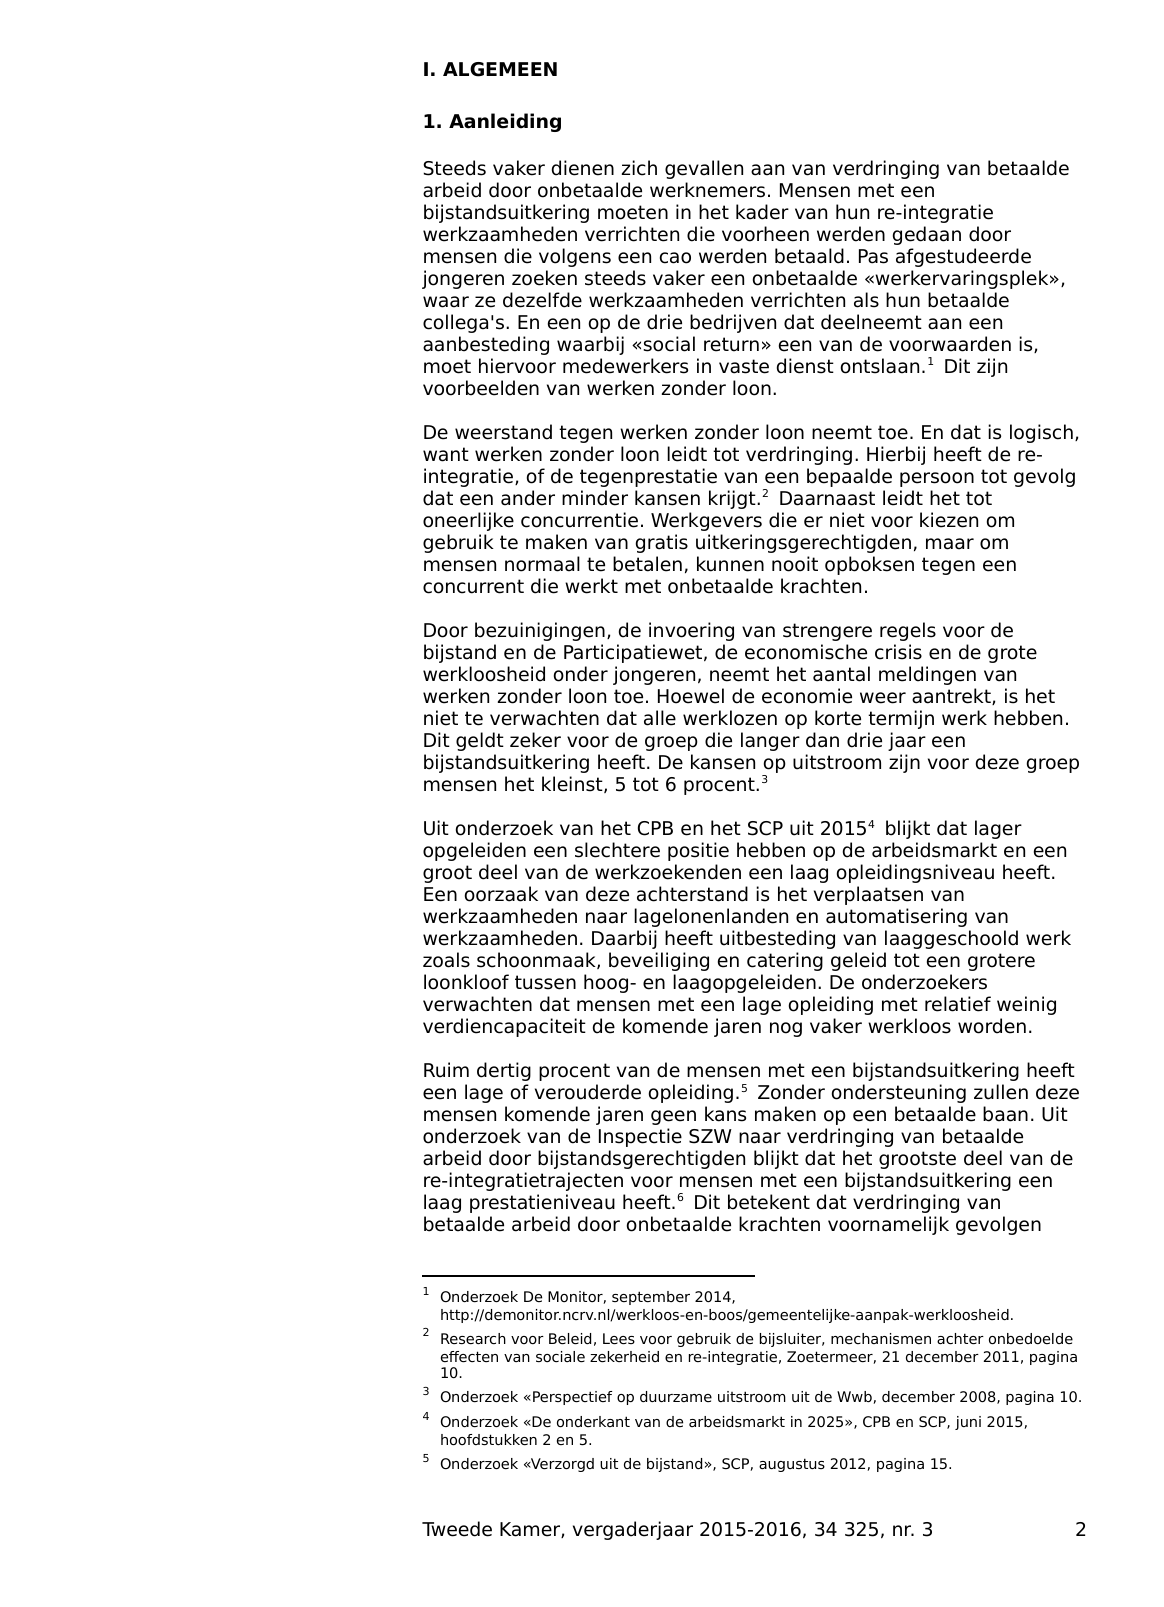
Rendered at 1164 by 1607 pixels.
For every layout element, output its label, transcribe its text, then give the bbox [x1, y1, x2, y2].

subtitle I. ALGEMEEN [422, 59, 1087, 81]
text Uit onderzoek van het CPB en het SCP uit 2015 blijkt dat lager opgeleiden een slechtere positie hebben op de arbeidsmarkt en een groot deel van de werkzoekenden een laag opleidingsniveau heeft. Een oorzaak van deze achterstand is het verplaatsen van werkzaamheden naar lagelonenlanden en automatisering van werkzaamheden. Daarbij heeft uitbesteding van laaggeschoold werk zoals schoonmaak, beveiliging en catering geleid tot een grotere loonkloof tussen hoog- en laagopgeleiden. De onderzoekers verwachten dat mensen met een lage opleiding met relatief weinig verdiencapaciteit de komende jaren nog vaker werkloos worden. [422, 818, 1087, 1038]
text De weerstand tegen werken zonder loon neemt toe. En dat is logisch, want werken zonder loon leidt tot verdringing. Hierbij heeft de re-integratie, of de tegenprestatie van een bepaalde persoon tot gevolg dat een ander minder kansen krijgt. Daarnaast leidt het tot oneerlijke concurrentie. Werkgevers die er niet voor kiezen om gebruik te maken van gratis uitkeringsgerechtigden, maar om mensen normaal te betalen, kunnen nooit opboksen tegen een concurrent die werkt met onbetaalde krachten. [422, 422, 1087, 598]
text Ruim dertig procent van de mensen met een bijstandsuitkering heeft een lage of verouderde opleiding. Zonder ondersteuning zullen deze mensen komende jaren geen kans maken op een betaalde baan. Uit onderzoek van de Inspectie SZW naar verdringing van betaalde arbeid door bijstandsgerechtigden blijkt dat het grootste deel van de re-integratietrajecten voor mensen met een bijstandsuitkering een laag prestatieniveau heeft. Dit betekent dat verdringing van betaalde arbeid door onbetaalde krachten voornamelijk gevolgen [422, 1060, 1087, 1236]
text Onderzoek «De onderkant van de arbeidsmarkt in 2025», CPB en SCP, juni 2015, hoofdstukken 2 en 5. [422, 1410, 1087, 1449]
text Onderzoek «Verzorgd uit de bijstand», SCP, augustus 2012, pagina 15. [422, 1452, 1087, 1474]
text Onderzoek «Perspectief op duurzame uitstroom uit de Wwb, december 2008, pagina 10. [422, 1385, 1087, 1407]
text Door bezuinigingen, de invoering van strengere regels voor de bijstand en de Participatiewet, de economische crisis en de grote werkloosheid onder jongeren, neemt het aantal meldingen van werken zonder loon toe. Hoewel de economie weer aantrekt, is het niet te verwachten dat alle werklozen op korte termijn werk hebben. Dit geldt zeker voor de groep die langer dan drie jaar een bijstandsuitkering heeft. De kansen op uitstroom zijn voor deze groep mensen het kleinst, 5 tot 6 procent. [422, 620, 1087, 796]
text Steeds vaker dienen zich gevallen aan van verdringing van betaalde arbeid door onbetaalde werknemers. Mensen met een bijstandsuitkering moeten in het kader van hun re-integratie werkzaamheden verrichten die voorheen werden gedaan door mensen die volgens een cao werden betaald. Pas afgestudeerde jongeren zoeken steeds vaker een onbetaalde «werkervaringsplek», waar ze dezelfde werkzaamheden verrichten als hun betaalde collega's. En een op de drie bedrijven dat deelneemt aan een aanbesteding waarbij «social return» een van de voorwaarden is, moet hiervoor medewerkers in vaste dienst ontslaan. Dit zijn voorbeelden van werken zonder loon. [422, 158, 1087, 400]
text Research voor Beleid, Lees voor gebruik de bijsluiter, mechanismen achter onbedoelde effecten van sociale zekerheid en re-integratie, Zoetermeer, 21 december 2011, pagina 10. [422, 1327, 1087, 1382]
text Onderzoek De Monitor, september 2014, http://demonitor.ncrv.nl/werkloos-en-boos/gemeentelijke-aanpak-werkloosheid. [422, 1285, 1087, 1324]
subtitle 1. Aanleiding [422, 111, 1087, 133]
